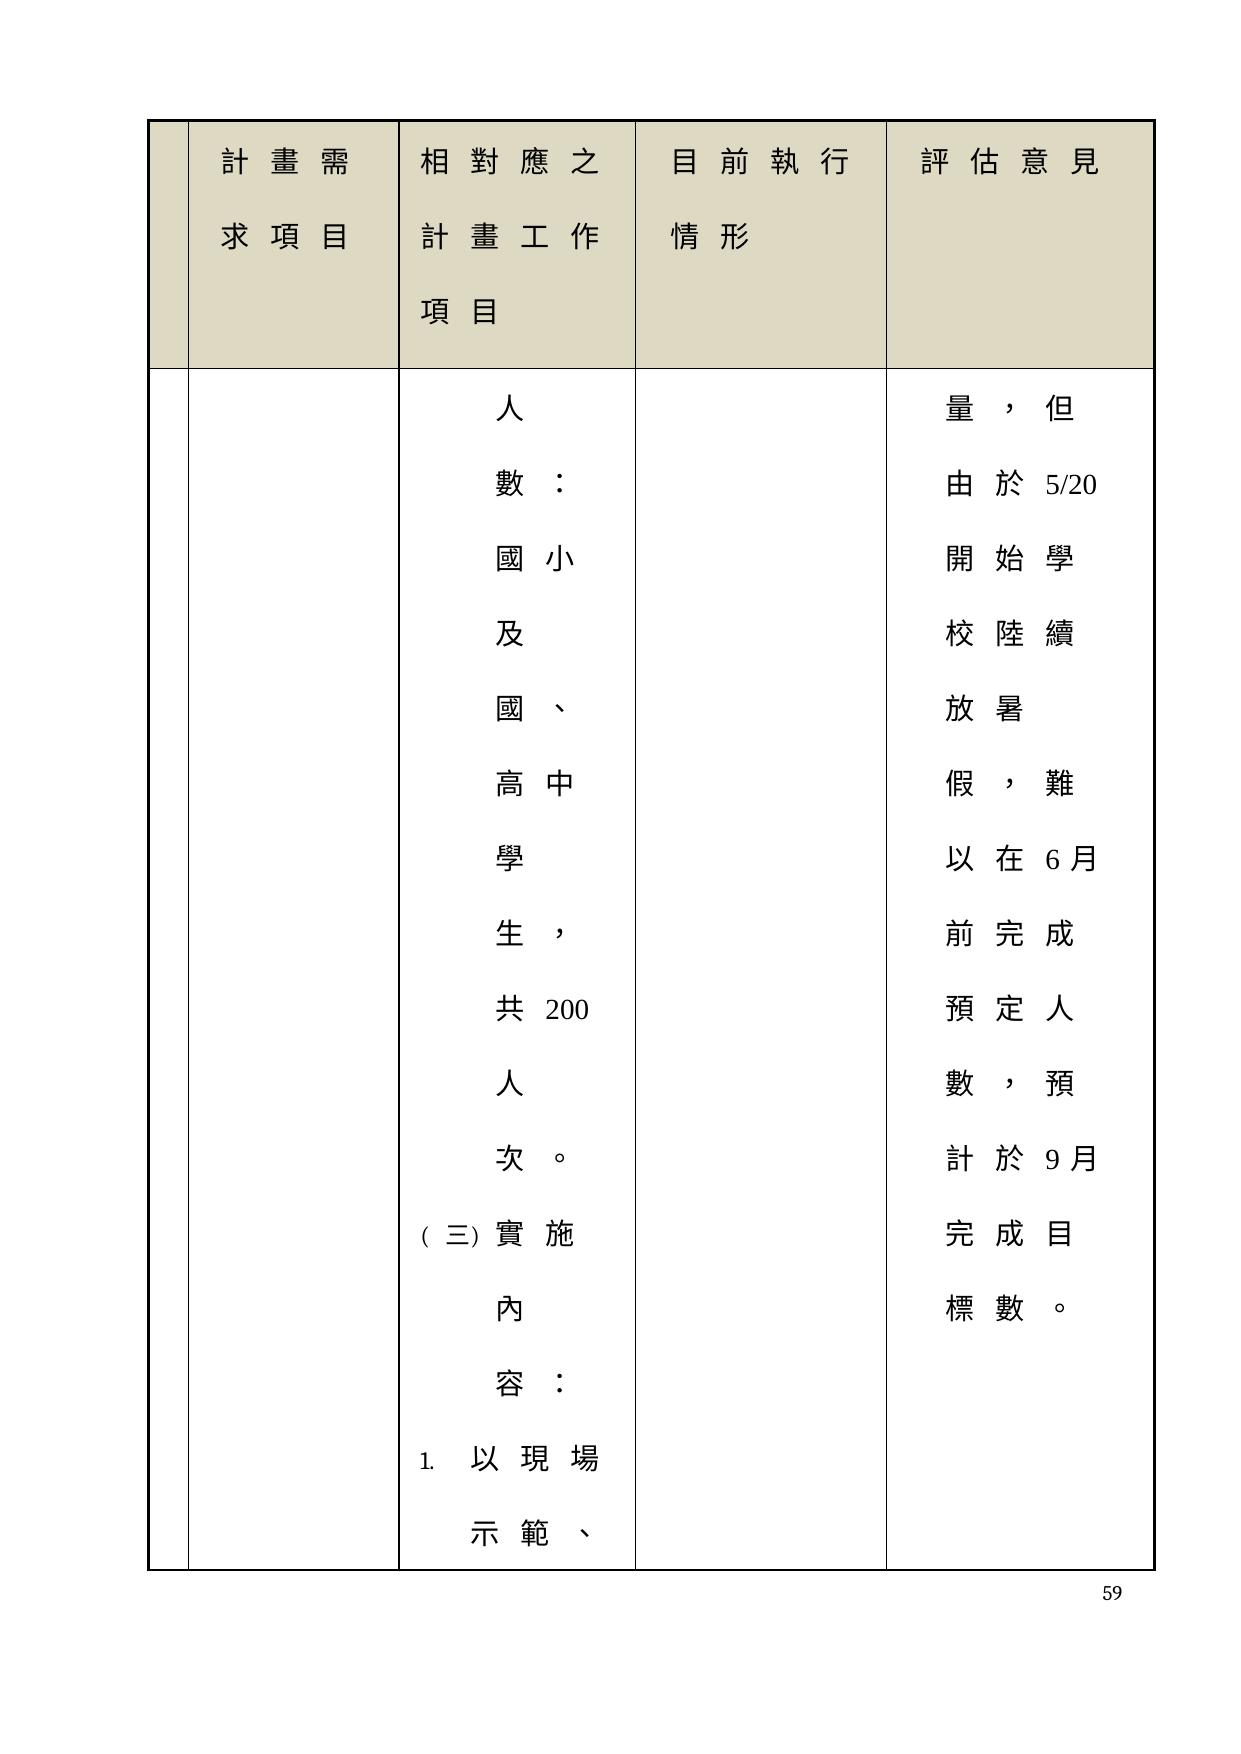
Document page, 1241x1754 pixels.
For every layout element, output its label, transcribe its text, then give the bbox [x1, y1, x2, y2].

table_header 計畫需求項目 [189, 122, 398, 368]
table_header 評估意見 [887, 122, 1153, 368]
table_header 相對應之計畫工作項目 [400, 122, 635, 368]
table_cell [636, 369, 886, 1569]
table_cell 青少年衛生教育計畫-口腔衛生宣導 預定時程：104年3月至6月。 預定參與人數：國小及國、高中學生，共200人次。 實施內容： 以現場示範、影片播放等方式進行衛教。分別為：1.齲齒的成因和影響；2.口腔疼痛和發炎的成因；3.牙刷、牙線或其他替代之口腔清潔用品的使用。 提供馬國的國小、國、高中校園口腔保健之用品，包括牙刷、牙線等。 [400, 369, 635, 1569]
table_cell 量，但由於5/20開始學校陸續放暑假，難以在6月前完成預定人數，預計於9月完成目標數。 [887, 369, 1153, 1569]
table_cell [150, 369, 188, 1569]
table_header 目前執行情形 [636, 122, 886, 368]
table_cell [189, 369, 398, 1569]
table_header [150, 122, 188, 368]
